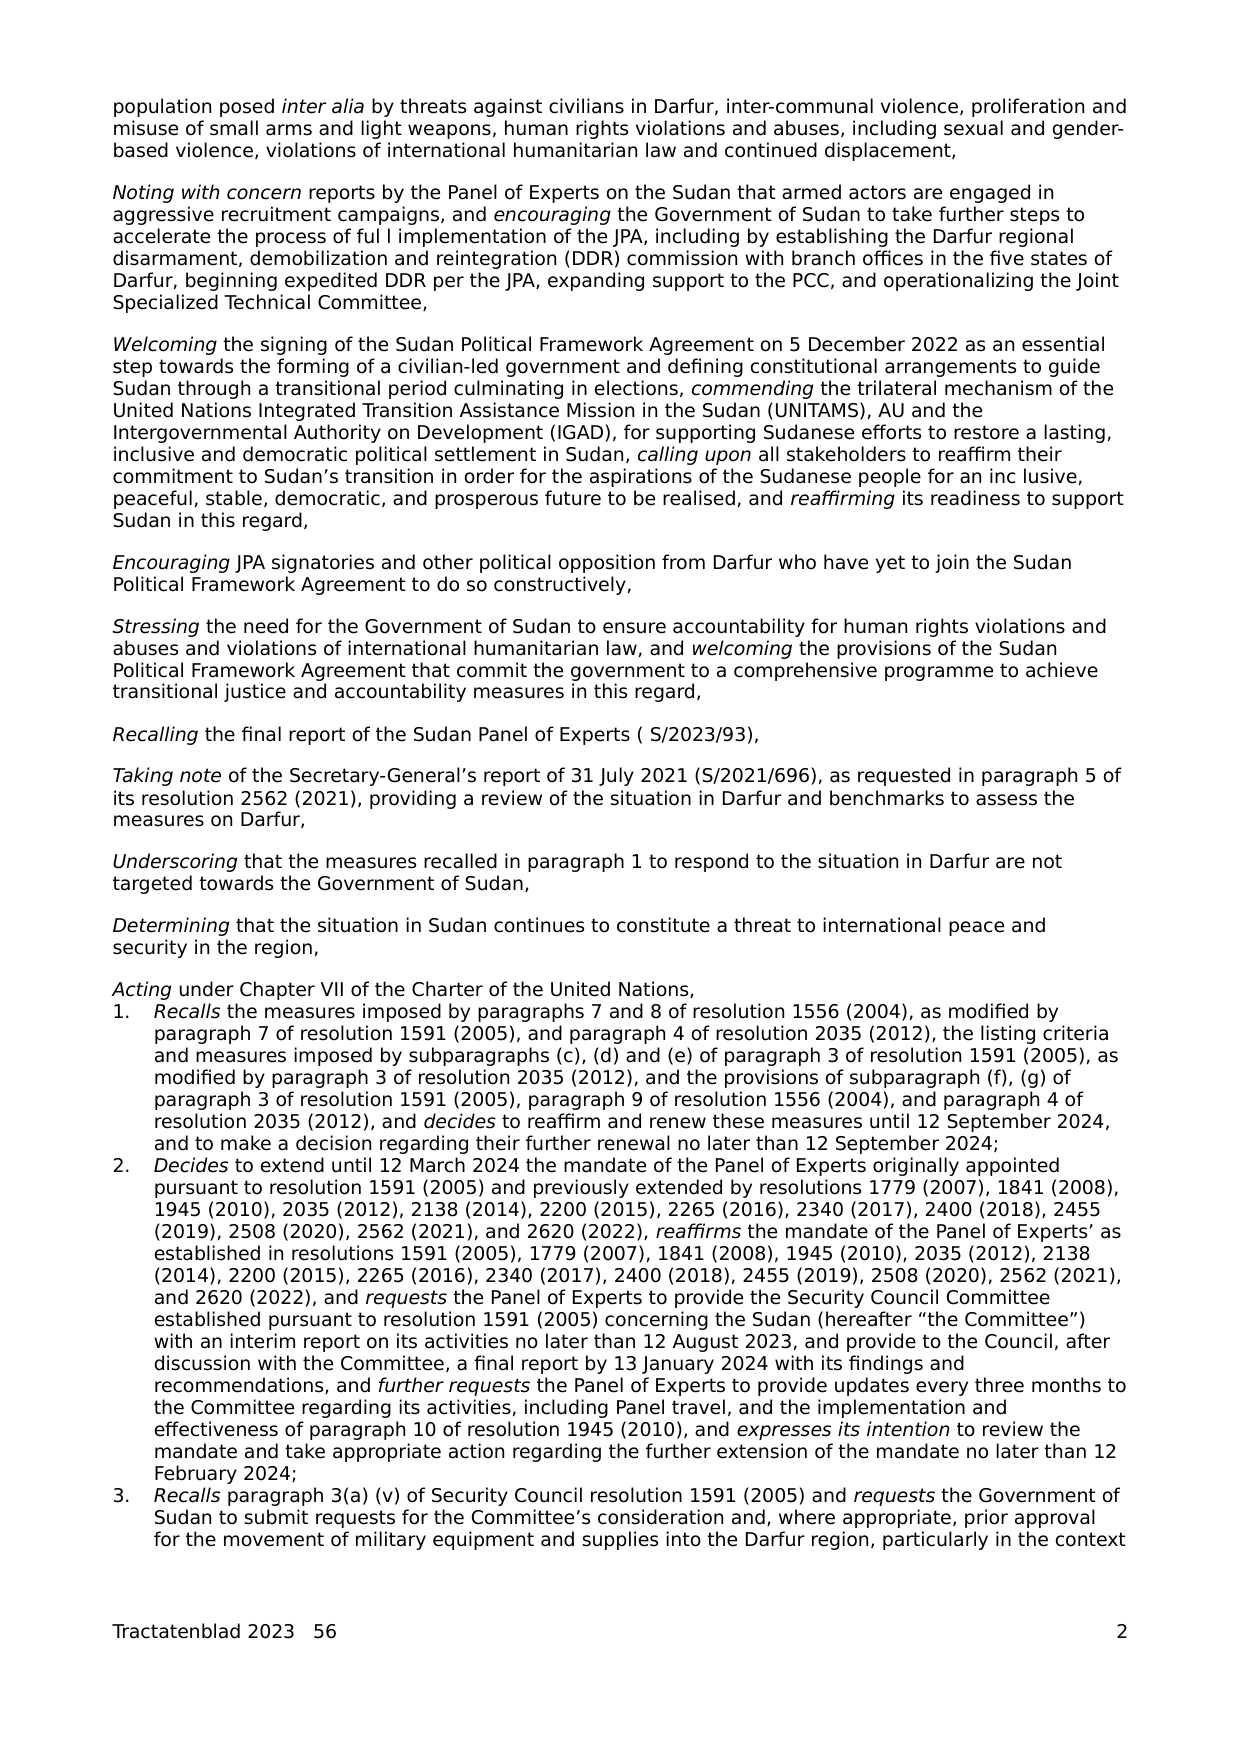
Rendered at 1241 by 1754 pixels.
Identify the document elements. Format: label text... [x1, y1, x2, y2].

text Taking note of the Secretary-General’s report of 31 July 2021 (S/2021/696), as requested in paragraph 5 of its resolution 2562 (2021), providing a review of the situation in Darfur and benchmarks to assess the measures on Darfur, [112, 765, 1128, 831]
text Underscoring that the measures recalled in paragraph 1 to respond to the situation in Darfur are not targeted towards the Government of Sudan, [112, 851, 1128, 895]
text Welcoming the signing of the Sudan Political Framework Agreement on 5 December 2022 as an essential step towards the forming of a civilian-led government and defining constitutional arrangements to guide Sudan through a transitional period culminating in elections, commending the trilateral mechanism of the United Nations Integrated Transition Assistance Mission in the Sudan (UNITAMS), AU and the Intergovernmental Authority on Development (IGAD), for supporting Sudanese efforts to restore a lasting, inclusive and democratic political settlement in Sudan, calling upon all stakeholders to reaffirm their commitment to Sudan’s transition in order for the aspirations of the Sudanese people for an inc lusive, peaceful, stable, democratic, and prosperous future to be realised, and reaffirming its readiness to support Sudan in this regard, [112, 334, 1128, 532]
text Acting under Chapter VII of the Charter of the United Nations, [112, 979, 1128, 1001]
text Encouraging JPA signatories and other political opposition from Darfur who have yet to join the Sudan Political Framework Agreement to do so constructively, [112, 552, 1128, 596]
text Noting with concern reports by the Panel of Experts on the Sudan that armed actors are engaged in aggressive recruitment campaigns, and encouraging the Government of Sudan to take further steps to accelerate the process of ful l implementation of the JPA, including by establishing the Darfur regional disarmament, demobilization and reintegration (DDR) commission with branch offices in the five states of Darfur, beginning expedited DDR per the JPA, expanding support to the PCC, and operationalizing the Joint Specialized Technical Committee, [112, 182, 1128, 314]
text Determining that the situation in Sudan continues to constitute a threat to international peace and security in the region, [112, 915, 1128, 959]
text Stressing the need for the Government of Sudan to ensure accountability for human rights violations and abuses and violations of international humanitarian law, and welcoming the provisions of the Sudan Political Framework Agreement that commit the government to a comprehensive programme to achieve transitional justice and accountability measures in this regard, [112, 616, 1128, 703]
text population posed inter alia by threats against civilians in Darfur, inter-communal violence, proliferation and misuse of small arms and light weapons, human rights violations and abuses, including sexual and gender-based violence, violations of international humanitarian law and continued displacement, [112, 96, 1128, 162]
text 2. Decides to extend until 12 March 2024 the mandate of the Panel of Experts originally appointed pursuant to resolution 1591 (2005) and previously extended by resolutions 1779 (2007), 1841 (2008), 1945 (2010), 2035 (2012), 2138 (2014), 2200 (2015), 2265 (2016), 2340 (2017), 2400 (2018), 2455 (2019), 2508 (2020), 2562 (2021), and 2620 (2022), reaffirms the mandate of the Panel of Experts’ as established in resolutions 1591 (2005), 1779 (2007), 1841 (2008), 1945 (2010), 2035 (2012), 2138 (2014), 2200 (2015), 2265 (2016), 2340 (2017), 2400 (2018), 2455 (2019), 2508 (2020), 2562 (2021), and 2620 (2022), and requests the Panel of Experts to provide the Security Council Committee established pursuant to resolution 1591 (2005) concerning the Sudan (hereafter “the Committee”) with an interim report on its activities no later than 12 August 2023, and provide to the Council, after discussion with the Committee, a final report by 13 January 2024 with its findings and recommendations, and further requests the Panel of Experts to provide updates every three months to the Committee regarding its activities, including Panel travel, and the implementation and effectiveness of paragraph 10 of resolution 1945 (2010), and expresses its intention to review the mandate and take appropriate action regarding the further extension of the mandate no later than 12 February 2024; [112, 1155, 1128, 1485]
text 3. Recalls paragraph 3(a) (v) of Security Council resolution 1591 (2005) and requests the Government of Sudan to submit requests for the Committee’s consideration and, where appropriate, prior approval for the movement of military equipment and supplies into the Darfur region, particularly in the context [112, 1485, 1128, 1551]
text 1. Recalls the measures imposed by paragraphs 7 and 8 of resolution 1556 (2004), as modified by paragraph 7 of resolution 1591 (2005), and paragraph 4 of resolution 2035 (2012), the listing criteria and measures imposed by subparagraphs (c), (d) and (e) of paragraph 3 of resolution 1591 (2005), as modified by paragraph 3 of resolution 2035 (2012), and the provisions of subparagraph (f), (g) of paragraph 3 of resolution 1591 (2005), paragraph 9 of resolution 1556 (2004), and paragraph 4 of resolution 2035 (2012), and decides to reaffirm and renew these measures until 12 September 2024, and to make a decision regarding their further renewal no later than 12 September 2024; [112, 1001, 1128, 1155]
text Recalling the final report of the Sudan Panel of Experts ( S/2023/93), [112, 723, 1128, 745]
